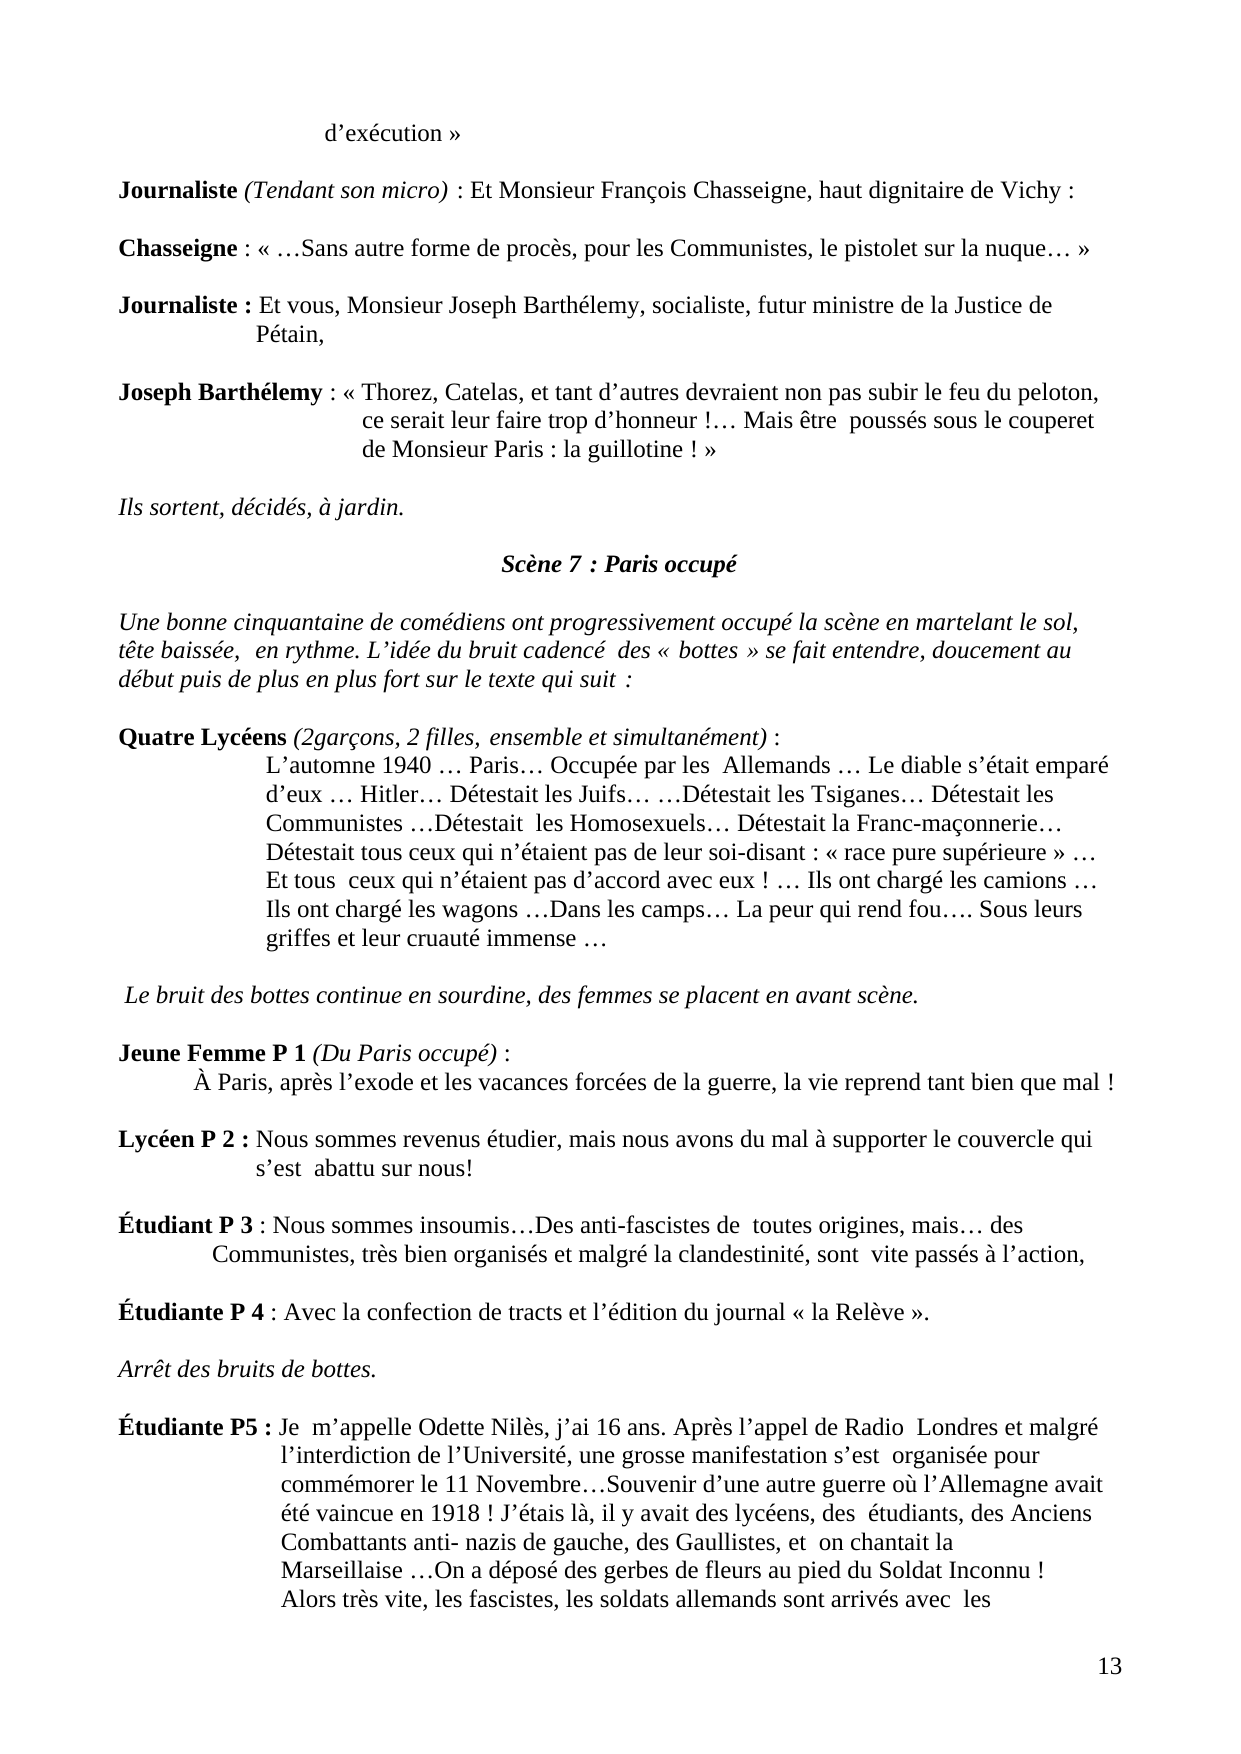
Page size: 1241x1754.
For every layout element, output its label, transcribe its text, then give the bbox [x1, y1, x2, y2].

text Chasseigne : « …Sans autre forme de procès, pour les Communistes, le pistolet sur la nuque… » [118, 233, 1122, 262]
text Journaliste (Tendant son micro) : Et Monsieur François Chasseigne, haut dignitaire de Vichy : [118, 176, 1122, 204]
text Pétain, [118, 319, 1122, 348]
text Ils sortent, décidés, à jardin. [118, 492, 1122, 521]
text Jeune Femme P 1 (Du Paris occupé) : [118, 1038, 1122, 1067]
text Scène 7 : Paris occupé [118, 549, 1122, 578]
text Le bruit des bottes continue en sourdine, des femmes se placent en avant scène. [118, 981, 1122, 1009]
text Combattants anti- nazis de gauche, des Gaullistes, et on chantait la [118, 1527, 1122, 1556]
text d’exécution » [118, 118, 1122, 147]
text L’automne 1940 … Paris… Occupée par les Allemands … Le diable s’était emparé d’eux … Hitler… Détestait les Juifs… …Détestait les Tsiganes… Détestait les Communistes …Détestait les Homosexuels… Détestait la Franc-maçonnerie… Détestait tous ceux qui n’étaient pas de leur soi-disant : « race pure supérieure » … Et tous ceux qui n’étaient pas d’accord avec eux ! … Ils ont chargé les camions … Ils ont chargé les wagons …Dans les camps… La peur qui rend fou…. Sous leurs griffes et leur cruauté immense … [266, 751, 1122, 952]
text Alors très vite, les fascistes, les soldats allemands sont arrivés avec les [118, 1584, 1122, 1613]
text Une bonne cinquantaine de comédiens ont progressivement occupé la scène en martelant le sol, tête baissée, en rythme. L’idée du bruit cadencé des « bottes » se fait entendre, doucement au début puis de plus en plus fort sur le texte qui suit : [118, 607, 1122, 693]
text Journaliste : Et vous, Monsieur Joseph Barthélemy, socialiste, futur ministre de la Justice de [118, 291, 1122, 319]
text l’interdiction de l’Université, une grosse manifestation s’est organisée pour [118, 1441, 1122, 1469]
text À Paris, après l’exode et les vacances forcées de la guerre, la vie reprend tant bien que mal ! [118, 1067, 1122, 1096]
text de Monsieur Paris : la guillotine ! » [118, 434, 1122, 463]
text s’est abattu sur nous! [118, 1153, 1122, 1182]
subtitle Arrêt des bruits de bottes. [118, 1354, 1122, 1383]
text Marseillaise …On a déposé des gerbes de fleurs au pied du Soldat Inconnu ! [118, 1556, 1122, 1584]
text Joseph Barthélemy : « Thorez, Catelas, et tant d’autres devraient non pas subir le feu du peloton, [118, 377, 1122, 406]
text Lycéen P 2 : Nous sommes revenus étudier, mais nous avons du mal à supporter le couvercle qui [118, 1124, 1122, 1153]
text Étudiant P 3 : Nous sommes insoumis…Des anti-fascistes de toutes origines, mais… des [118, 1211, 1122, 1239]
text ce serait leur faire trop d’honneur !… Mais être poussés sous le couperet [118, 406, 1122, 434]
text Étudiante P5 : Je m’appelle Odette Nilès, j’ai 16 ans. Après l’appel de Radio Londres et malgré [118, 1412, 1122, 1441]
text été vaincue en 1918 ! J’étais là, il y avait des lycéens, des étudiants, des Anciens [118, 1498, 1122, 1527]
text commémorer le 11 Novembre…Souvenir d’une autre guerre où l’Allemagne avait [118, 1469, 1122, 1498]
text Quatre Lycéens (2garçons, 2 filles, ensemble et simultanément) : [118, 722, 1122, 751]
text Communistes, très bien organisés et malgré la clandestinité, sont vite passés à l’action, [118, 1239, 1122, 1268]
text Étudiante P 4 : Avec la confection de tracts et l’édition du journal « la Relève ». [118, 1297, 1122, 1326]
